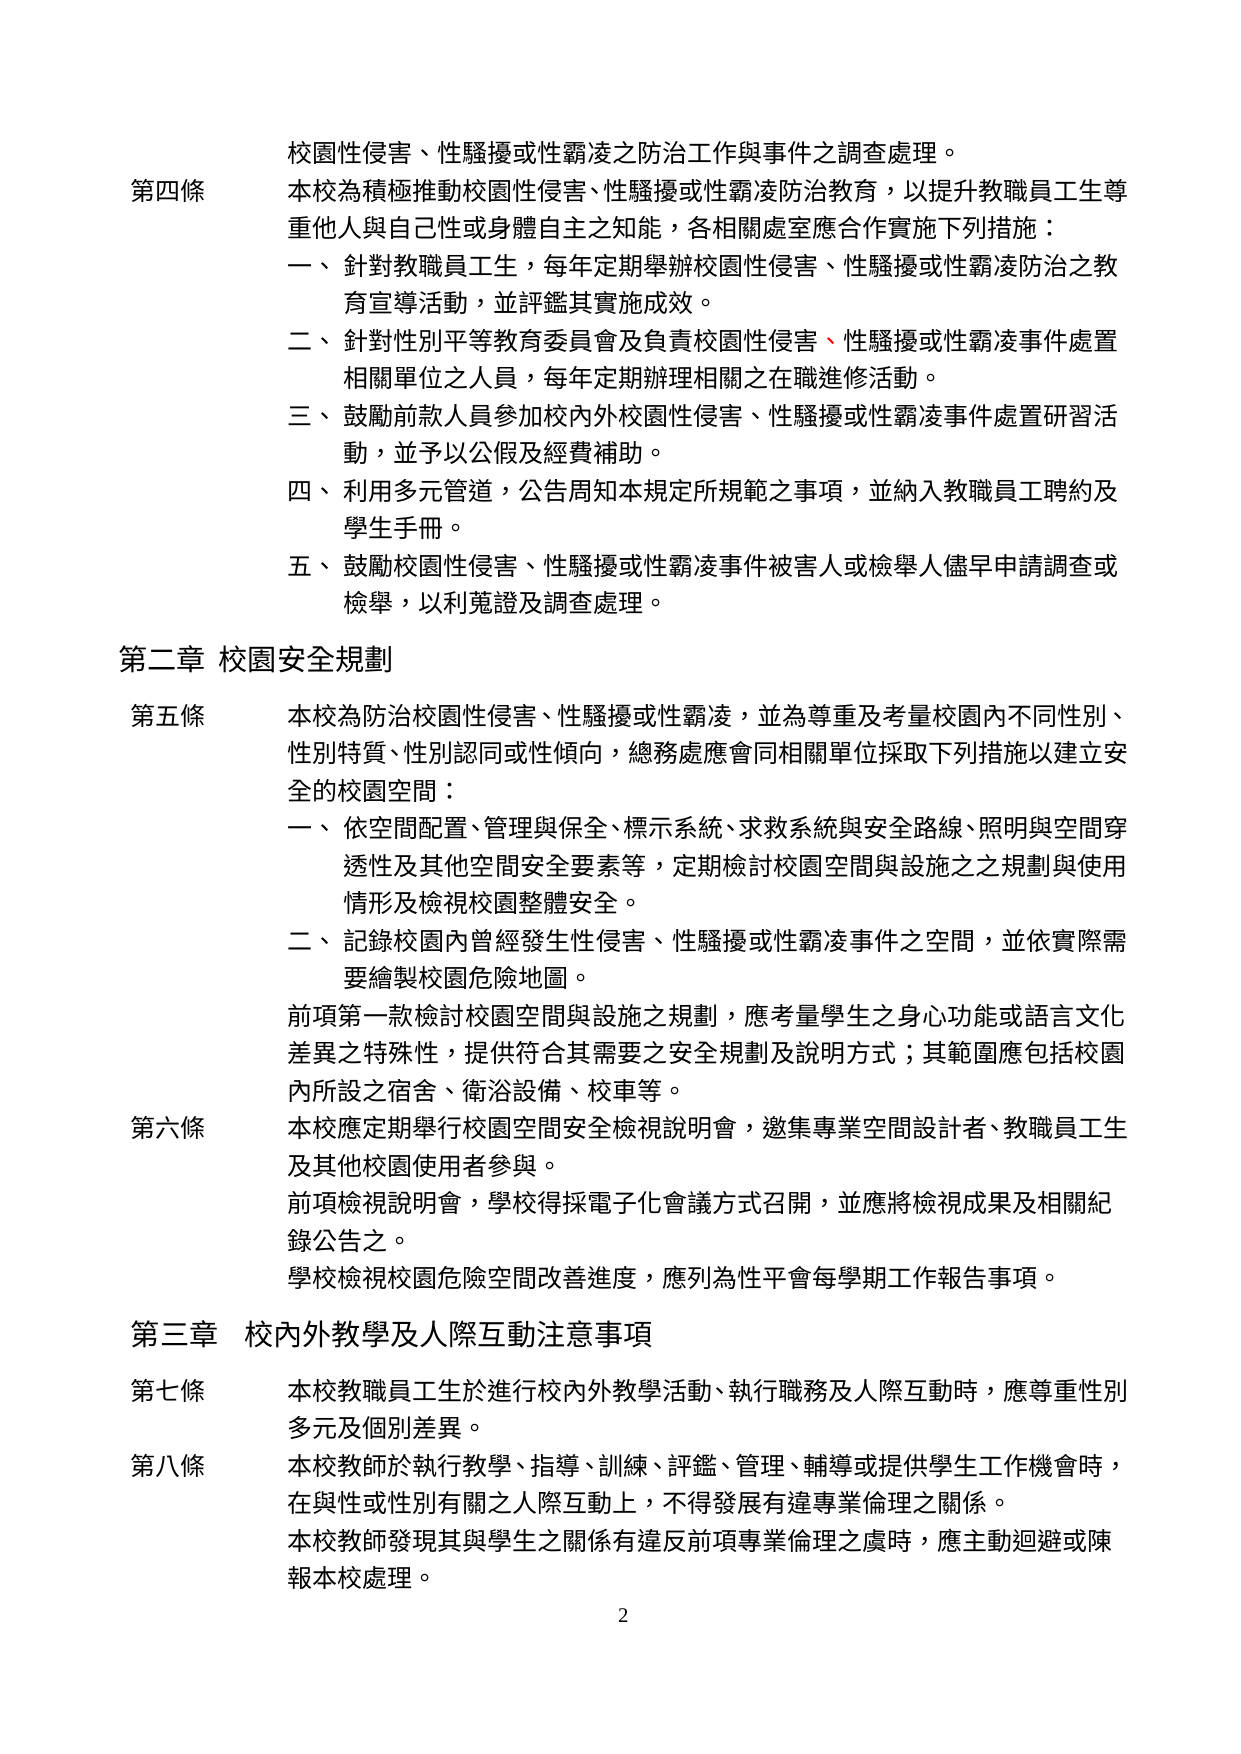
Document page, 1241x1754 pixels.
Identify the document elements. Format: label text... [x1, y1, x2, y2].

list 本校教師於執行教學、指導、訓練、評鑑、管理、輔導或提供學生工作機會時，在與性或性別有關之人際互動上，不得發展有違專業倫理之關係。 [131, 1445, 1128, 1520]
list 本校應定期舉行校園空間安全檢視說明會，邀集專業空間設計者、教職員工生及其他校園使用者參與。 [131, 1108, 1128, 1183]
list 鼓勵校園性侵害、性騷擾或性霸凌事件被害人或檢舉人儘早申請調查或檢舉，以利蒐證及調查處理。 [287, 545, 1128, 620]
list 本校為積極推動校園性侵害、性騷擾或性霸凌防治教育，以提升教職員工生尊重他人與自己性或身體自主之知能，各相關處室應合作實施下列措施： [131, 170, 1128, 245]
list 針對教職員工生，每年定期舉辦校園性侵害、性騷擾或性霸凌防治之教育宣導活動，並評鑑其實施成效。 [287, 245, 1128, 320]
text 第三章 校內外教學及人際互動注意事項 [131, 1295, 1128, 1370]
list 利用多元管道，公告周知本規定所規範之事項，並納入教職員工聘約及學生手冊。 [287, 470, 1128, 545]
list 校園性侵害、性騷擾或性霸凌之防治工作與事件之調查處理。 [131, 133, 1128, 170]
list 本校為防治校園性侵害、性騷擾或性霸凌，並為尊重及考量校園內不同性別、性別特質、性別認同或性傾向，總務處應會同相關單位採取下列措施以建立安全的校園空間： [131, 695, 1128, 808]
list 針對性別平等教育委員會及負責校園性侵害、性騷擾或性霸凌事件處置相關單位之人員，每年定期辦理相關之在職進修活動。 [287, 320, 1128, 395]
list 記錄校園內曾經發生性侵害、性騷擾或性霸凌事件之空間，並依實際需要繪製校園危險地圖。 [287, 920, 1128, 995]
list 鼓勵前款人員參加校內外校園性侵害、性騷擾或性霸凌事件處置研習活動，並予以公假及經費補助。 [287, 395, 1128, 470]
text 前項第一款檢討校園空間與設施之規劃，應考量學生之身心功能或語言文化差異之特殊性，提供符合其需要之安全規劃及說明方式；其範圍應包括校園內所設之宿舍、衛浴設備、校車等。 [287, 995, 1128, 1108]
text 第二章 校園安全規劃 [118, 620, 1128, 695]
text 前項檢視說明會，學校得採電子化會議方式召開，並應將檢視成果及相關紀錄公告之。 [287, 1183, 1128, 1258]
list 依空間配置、管理與保全、標示系統、求救系統與安全路線、照明與空間穿透性及其他空間安全要素等，定期檢討校園空間與設施之之規劃與使用情形及檢視校園整體安全。 [287, 808, 1128, 920]
list 本校教職員工生於進行校內外教學活動、執行職務及人際互動時，應尊重性別多元及個別差異。 [131, 1370, 1128, 1445]
text 學校檢視校園危險空間改善進度，應列為性平會每學期工作報告事項。 [287, 1258, 1128, 1295]
text 本校教師發現其與學生之關係有違反前項專業倫理之虞時，應主動迴避或陳報本校處理。 [287, 1520, 1128, 1595]
